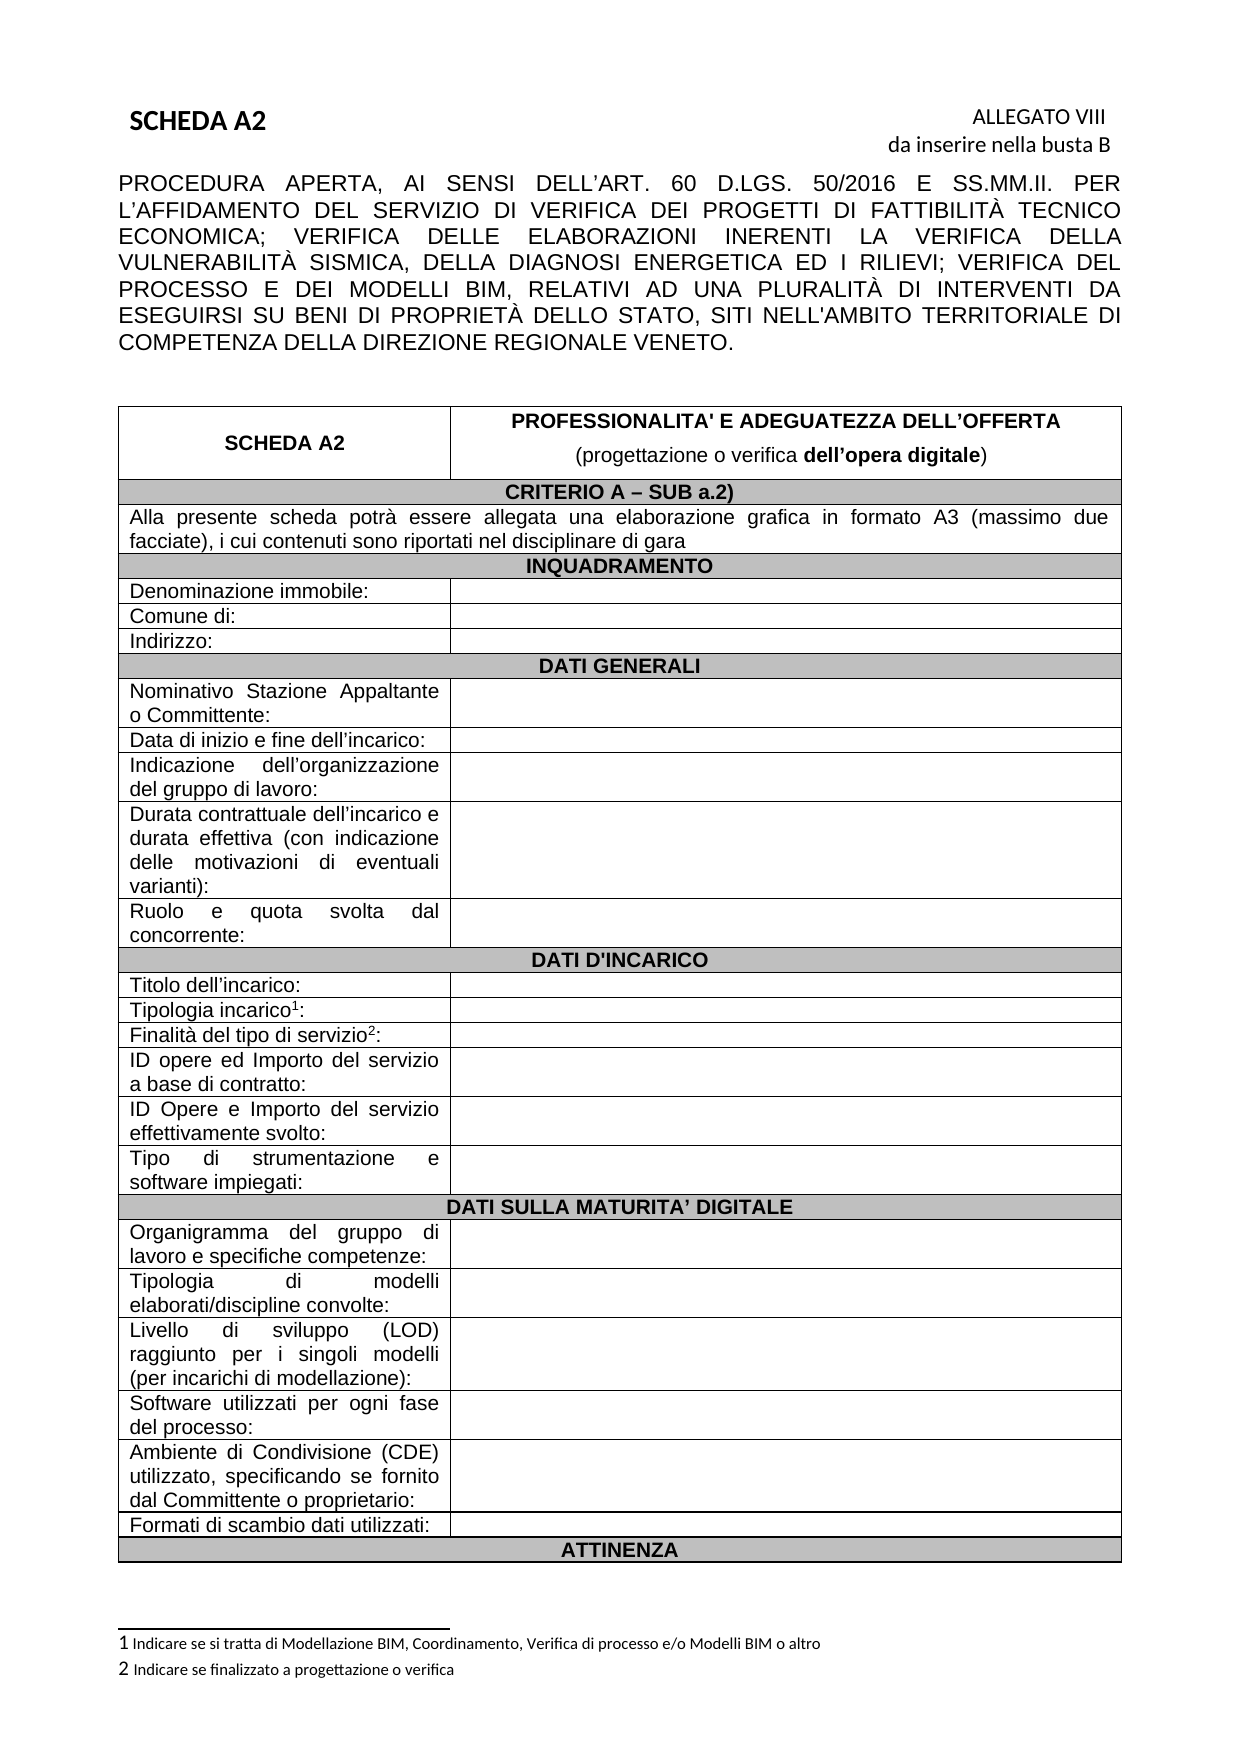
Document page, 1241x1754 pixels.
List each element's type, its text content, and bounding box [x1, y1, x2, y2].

table_cell DATI D'INCARICO [119, 948, 1121, 972]
table_cell Ambiente di Condivisione (CDE) utilizzato, specificando se fornito dal Committente o proprietario: [119, 1440, 450, 1511]
table_cell ATTINENZA [119, 1538, 1121, 1561]
table_cell ID Opere e Importo del servizio effettivamente svolto: [119, 1097, 450, 1145]
table_cell ID opere ed Importo del servizio a base di contratto: [119, 1048, 450, 1096]
table_cell Ruolo e quota svolta dal concorrente: [119, 899, 450, 947]
table_cell Data di inizio e fine dell’incarico: [119, 728, 450, 752]
table_cell [451, 998, 1121, 1022]
table_cell [451, 604, 1121, 628]
table_cell [451, 1391, 1121, 1438]
table_cell Organigramma del gruppo di lavoro e specifiche competenze: [119, 1220, 450, 1268]
table_cell Titolo dell’incarico: [119, 973, 450, 997]
table_cell [451, 1513, 1121, 1536]
table_cell [451, 1023, 1121, 1047]
table_cell CRITERIO A – SUB a.2) [119, 480, 1121, 504]
table_cell [451, 1318, 1121, 1389]
table_cell [451, 1146, 1121, 1194]
table_cell Indicazione dell’organizzazione del gruppo di lavoro: [119, 753, 450, 801]
table_cell [451, 1097, 1121, 1145]
table_cell Nominativo Stazione Appaltante o Committente: [119, 679, 450, 727]
table_cell INQUADRAMENTO [119, 554, 1121, 578]
table_cell [451, 1048, 1121, 1096]
table_cell Alla presente scheda potrà essere allegata una elaborazione grafica in formato A3 (massimo due facciate), i cui contenuti sono riportati nel disciplinare di gara [119, 505, 1121, 553]
table_cell Denominazione immobile: [119, 579, 450, 603]
table_cell Durata contrattuale dell’incarico e durata effettiva (con indicazione delle motivazioni di eventuali varianti): [119, 802, 450, 898]
table_cell [451, 753, 1121, 801]
table_cell Tipologia di modelli elaborati/discipline convolte: [119, 1269, 450, 1317]
table_cell [451, 728, 1121, 752]
table_cell [451, 1220, 1121, 1268]
table_cell Finalità del tipo di servizio: [119, 1023, 450, 1047]
table_cell Tipo di strumentazione e software impiegati: [119, 1146, 450, 1194]
table_cell Comune di: [119, 604, 450, 628]
table_cell Software utilizzati per ogni fase del processo: [119, 1391, 450, 1438]
table_header SCHEDA A2 [119, 407, 450, 479]
table_cell DATI SULLA MATURITA’ DIGITALE [119, 1195, 1121, 1219]
table_cell Formati di scambio dati utilizzati: [119, 1513, 450, 1536]
table_cell Indirizzo: [119, 629, 450, 653]
table_cell [451, 899, 1121, 947]
table_cell [451, 802, 1121, 898]
table_cell DATI GENERALI [119, 654, 1121, 678]
table_header PROFESSIONALITA' E ADEGUATEZZA DELL’OFFERTA (progettazione o verifica dell’opera digitale) [451, 407, 1121, 479]
table_cell Livello di sviluppo (LOD) raggiunto per i singoli modelli (per incarichi di modellazione): [119, 1318, 450, 1389]
table_cell [451, 1269, 1121, 1317]
table_cell Tipologia incarico: [119, 998, 450, 1022]
table_cell [451, 973, 1121, 997]
table_cell [451, 1440, 1121, 1511]
table_cell [451, 579, 1121, 603]
table_cell [451, 679, 1121, 727]
table_cell [451, 629, 1121, 653]
